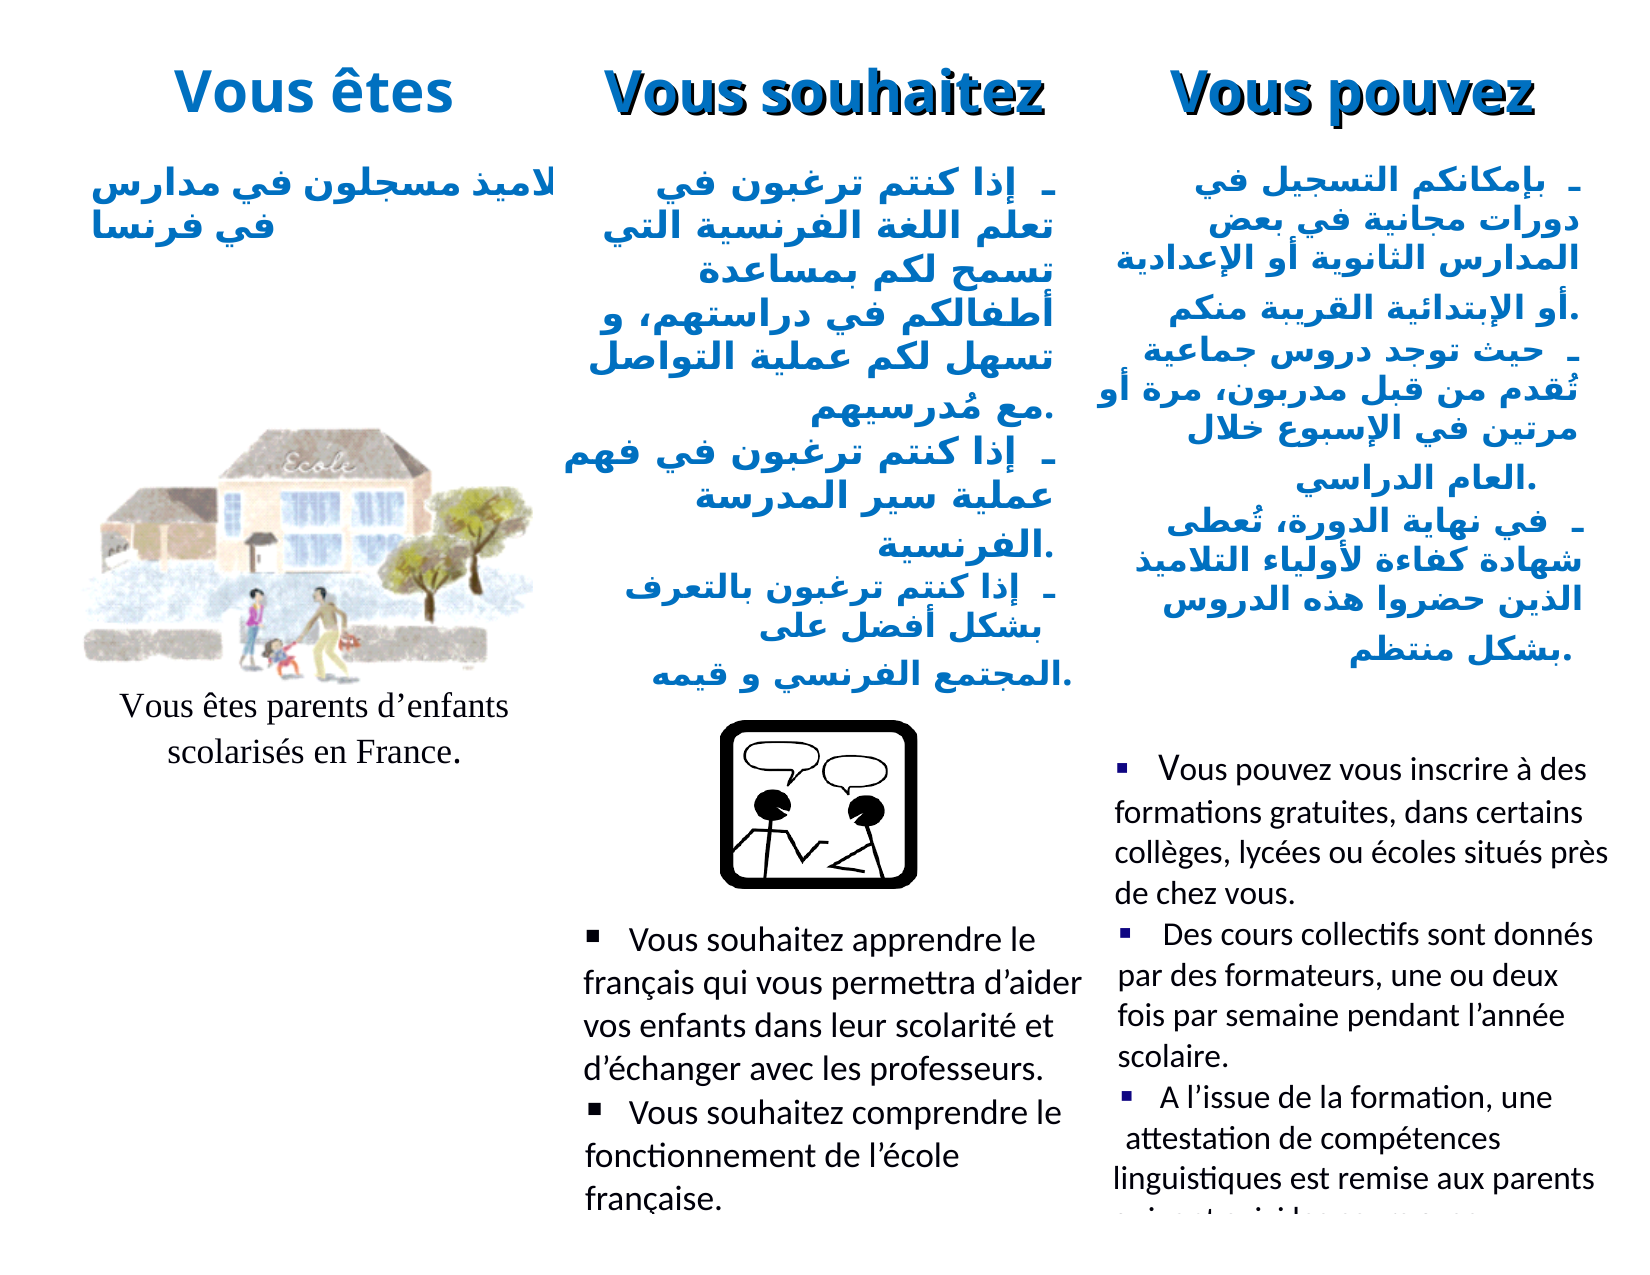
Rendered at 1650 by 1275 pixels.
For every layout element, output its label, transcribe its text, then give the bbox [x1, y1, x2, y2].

text ـ إذا كنتم ترغبون بالتعرف بشكل أفضل على [581, 568, 1054, 646]
list Vous souhaitez apprendre le français qui vous permettra d’aider vos enfants dans leur scolarité et d’échanger avec les professeurs. [583, 917, 1084, 1090]
text ـ إذا كنتم ترغبون في فهم عملية سير المدرسة الفرنسية. [560, 430, 1054, 568]
list attestation de compétences [1125, 1117, 1613, 1157]
picture [720, 720, 918, 889]
text ـ حيث توجد دروس جماعية تُقدم من قبل مدربون، مرة أو مرتين في الإسبوع خلال العام الدراسي. [1096, 331, 1578, 501]
text في فرنسا [91, 203, 553, 247]
text [1084, 50, 1095, 130]
list Vous pouvez vous inscrire à des formations gratuites, dans certains collèges, lycées ou écoles situés près de chez vous. [1114, 743, 1613, 913]
text Vous êtes parents d’enfants scolarisés en France. [75, 648, 553, 774]
text ـ بإمكانكم التسجيل في دورات مجانية في بعض المدارس الثانوية أو الإعدادية أو الإبتدائية القريبة منكم. [1096, 160, 1580, 331]
list Vous souhaitez comprendre le fonctionnement de l’école française. [585, 1090, 1084, 1213]
list linguistiques est remise aux parents qui ont suivi les cours avec assiduité. [1113, 1157, 1601, 1213]
text [1084, 648, 1096, 774]
text أنتم أولياء لتلاميذ مسجلون في مدارس [91, 160, 553, 203]
text [1084, 203, 1096, 247]
text المجتمع الفرنسي و قيمه. [553, 646, 1072, 697]
list Vous souhaitez [553, 50, 1084, 130]
list Des cours collectifs sont donnés par des formateurs, une ou deux fois par semaine pendant l’année scolaire. [1117, 913, 1613, 1076]
list ـ في نهاية الدورة، تُعطى شهادة كفاءة لأولياء التلاميذ الذين حضروا هذه الدروس بشكل منتظم. [1096, 501, 1583, 672]
list Vous pouvez [1095, 50, 1613, 130]
text ـ إذا كنتم ترغبون في تعلم اللغة الفرنسية التي تسمح لكم بمساعدة أطفالكم في دراستهم، و تسهل لكم عملية التواصل مع مُدرسيهم. [581, 160, 1054, 430]
text Vous êtes [75, 50, 553, 130]
list A l’issue de la formation, une [1119, 1076, 1613, 1117]
